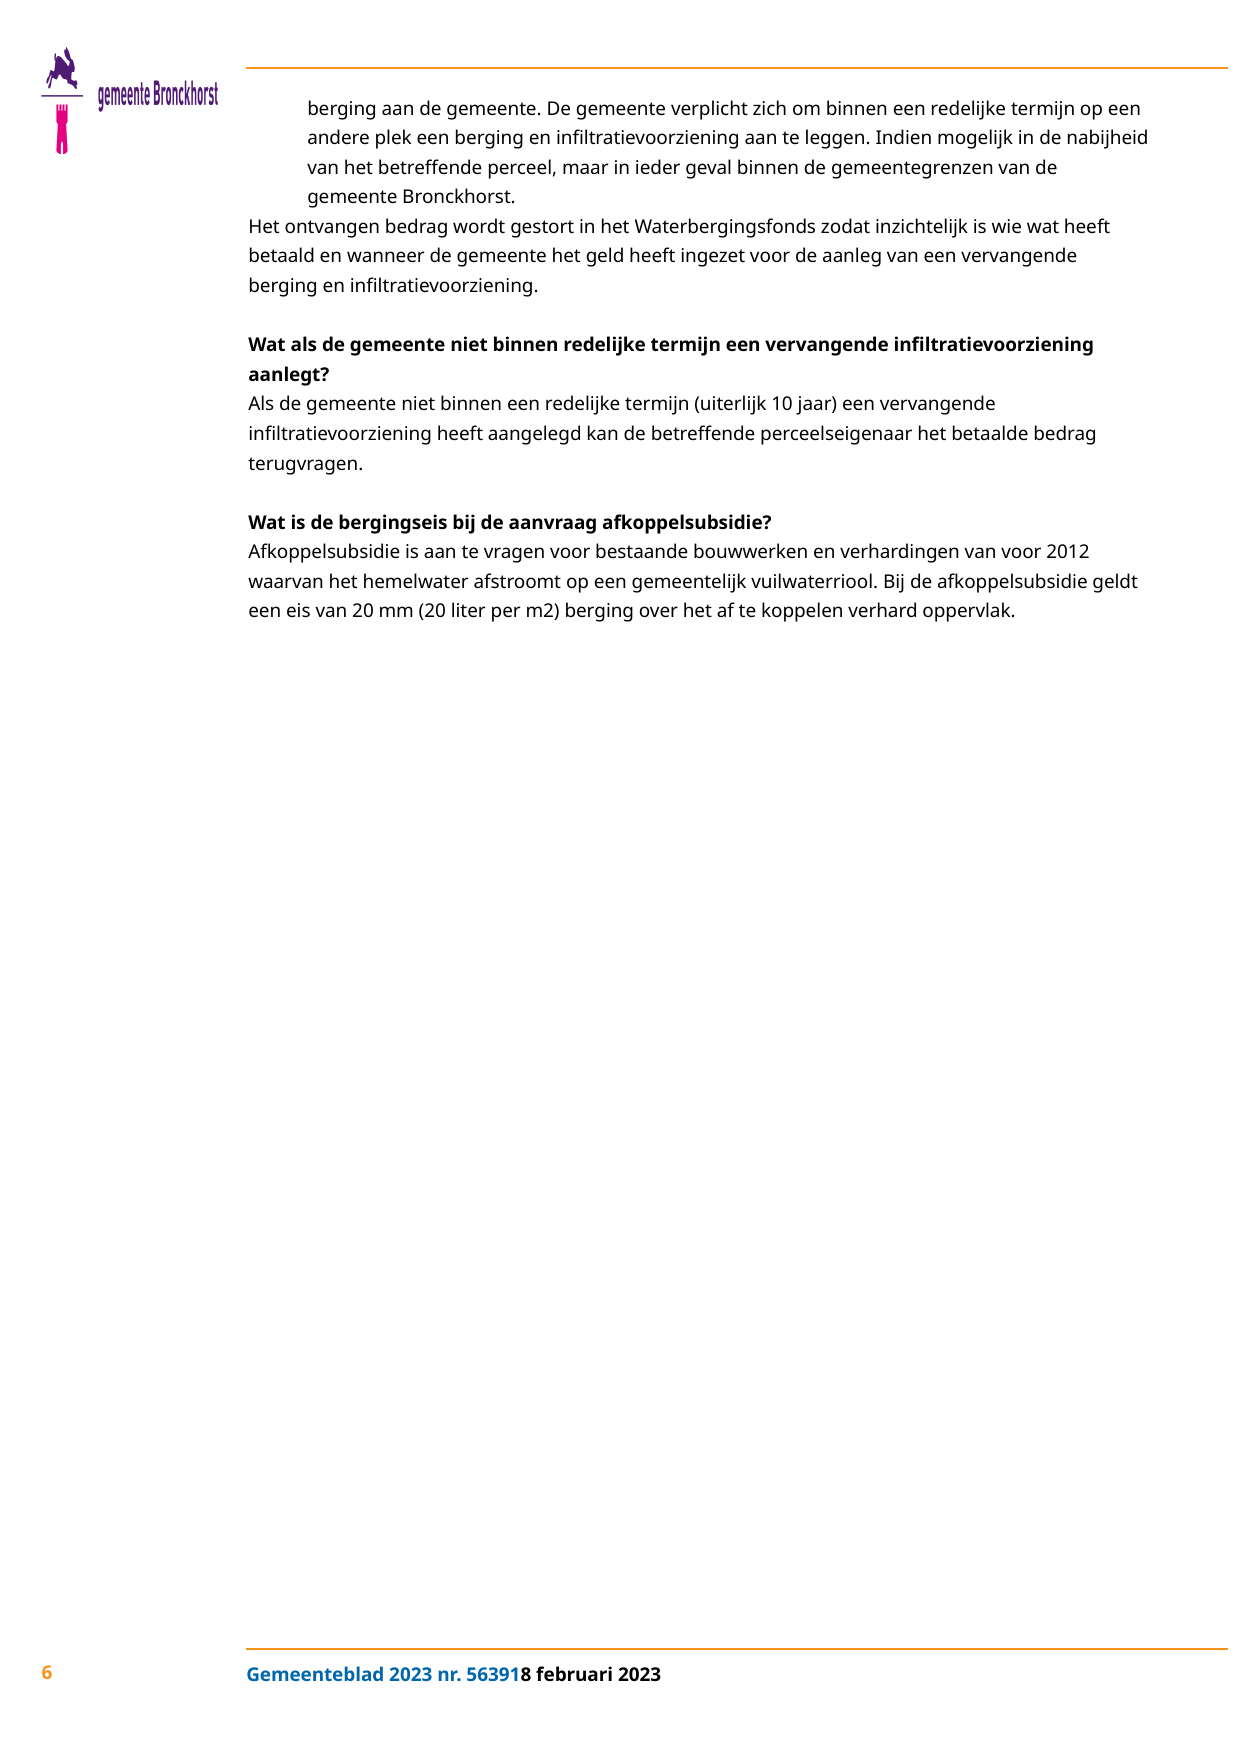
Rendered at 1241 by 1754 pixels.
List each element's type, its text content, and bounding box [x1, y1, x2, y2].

list berging aan de gemeente. De gemeente verplicht zich om binnen een redelijke termijn op een andere plek een berging en infiltratievoorziening aan te leggen. Indien mogelijk in de nabijheid van het betreffende perceel, maar in ieder geval binnen de gemeentegrenzen van de gemeente Bronckhorst. [248, 95, 1152, 209]
text Als de gemeente niet binnen een redelijke termijn (uiterlijk 10 jaar) een vervangende infiltratievoorziening heeft aangelegd kan de betreffende perceelseigenaar het betaalde bedrag terugvragen. [248, 391, 1152, 476]
text Wat als de gemeente niet binnen redelijke termijn een vervangende infiltratievoorziening aanlegt? [248, 331, 1152, 387]
text Het ontvangen bedrag wordt gestort in het Waterbergingsfonds zodat inzichtelijk is wie wat heeft betaald en wanneer de gemeente het geld heeft ingezet voor de aanleg van een vervangende berging en infiltratievoorziening. [248, 213, 1152, 298]
text Wat is de bergingseis bij de aanvraag afkoppelsubsidie? [248, 509, 1152, 535]
picture [41, 47, 231, 172]
text Afkoppelsubsidie is aan te vragen voor bestaande bouwwerken en verhardingen van voor 2012 waarvan het hemelwater afstroomt op een gemeentelijk vuilwaterriool. Bij de afkoppelsubsidie geldt een eis van 20 mm (20 liter per m2) berging over het af te koppelen verhard oppervlak. [248, 538, 1152, 623]
